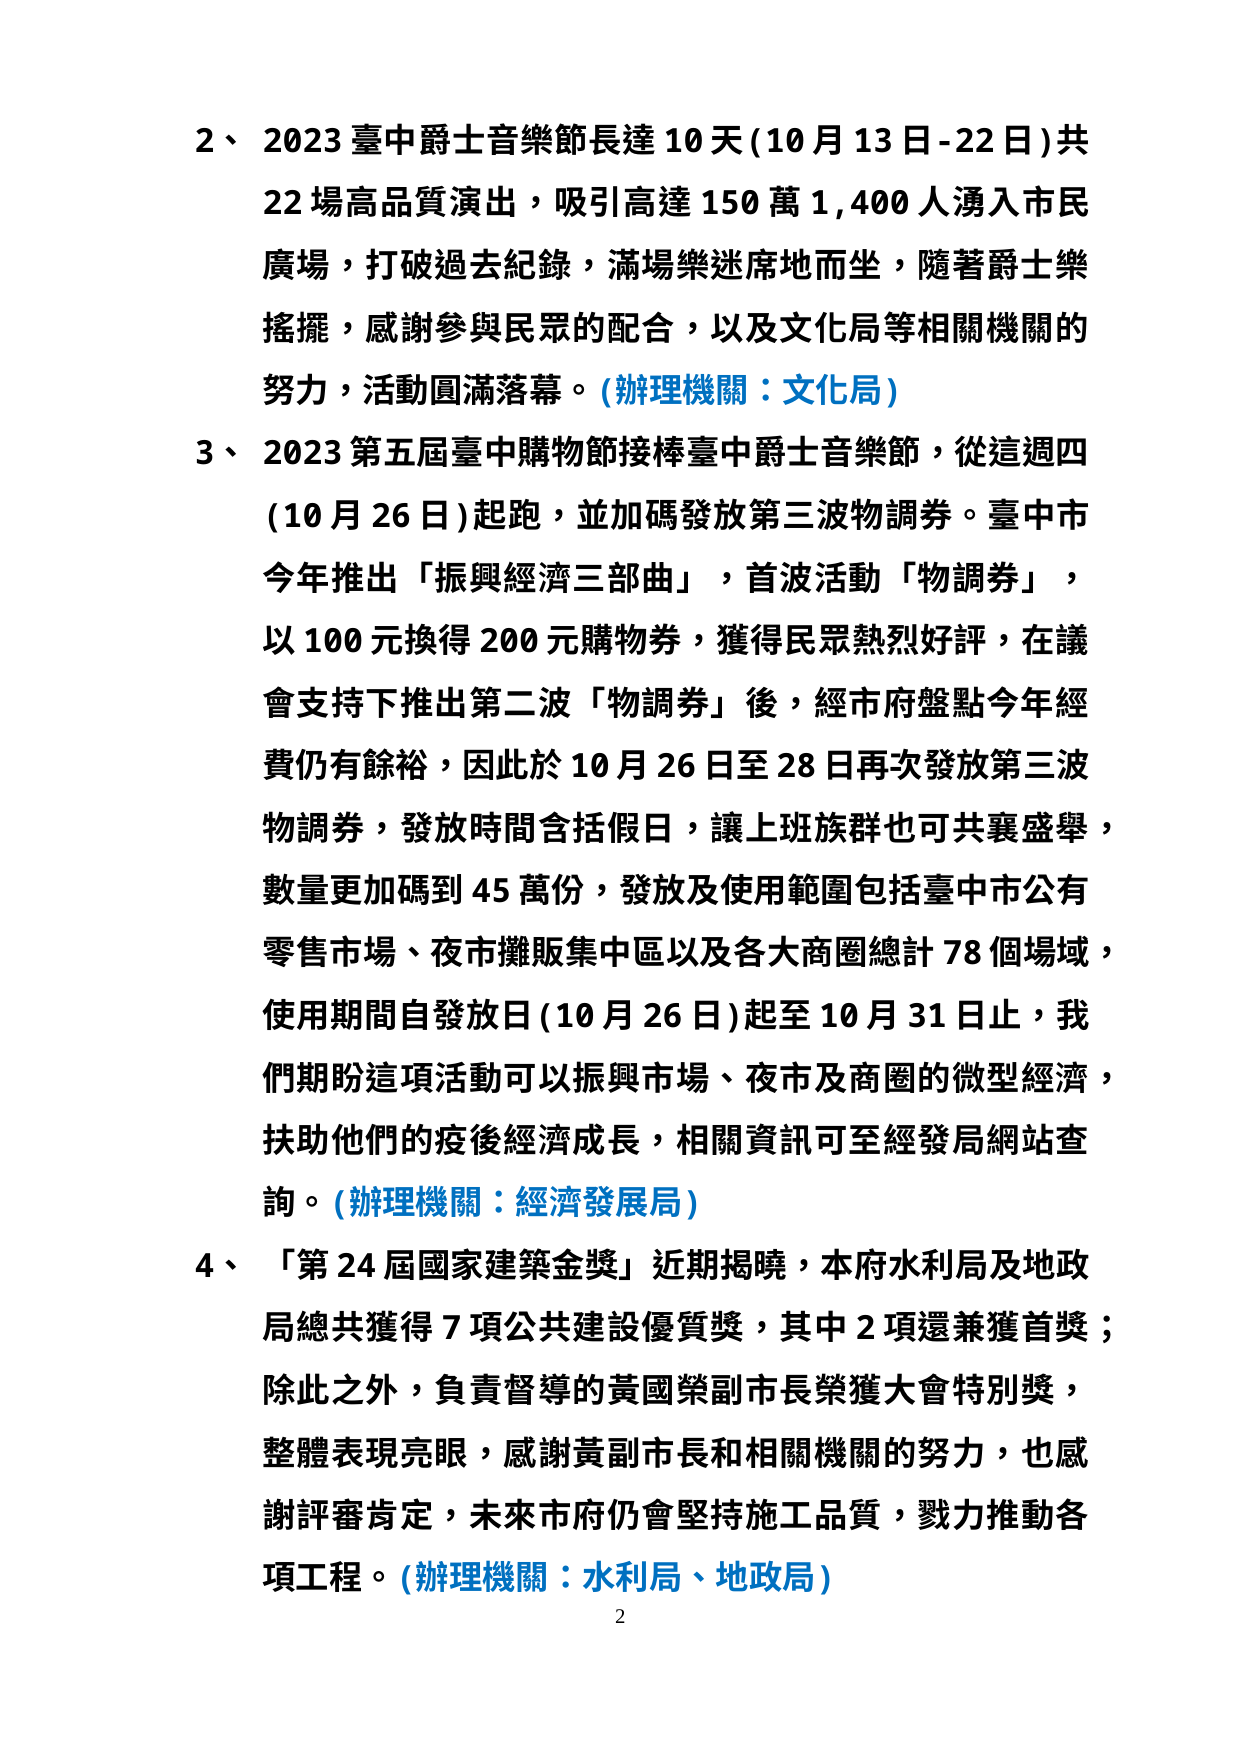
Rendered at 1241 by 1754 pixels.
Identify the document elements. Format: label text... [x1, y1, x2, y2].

list 「第24屆國家建築金獎」近期揭曉，本府水利局及地政局總共獲得7項公共建設優質獎，其中2項還兼獲首獎；除此之外，負責督導的黃國榮副市長榮獲大會特別獎，整體表現亮眼，感謝黃副市長和相關機關的努力，也感謝評審肯定，未來市府仍會堅持施工品質，戮力推動各項工程。(辦理機關：水利局、地政局) [194, 1221, 1090, 1596]
list 2023臺中爵士音樂節長達10天(10月13日-22日)共22場高品質演出，吸引高達150萬1,400人湧入市民廣場，打破過去紀錄，滿場樂迷席地而坐，隨著爵士樂搖擺，感謝參與民眾的配合，以及文化局等相關機關的努力，活動圓滿落幕。(辦理機關：文化局) [194, 96, 1090, 409]
list 2023第五屆臺中購物節接棒臺中爵士音樂節，從這週四(10月26日)起跑，並加碼發放第三波物調券。臺中市今年推出「振興經濟三部曲」，首波活動「物調券」，以100元換得200元購物券，獲得民眾熱烈好評，在議會支持下推出第二波「物調券」後，經市府盤點今年經費仍有餘裕，因此於10月26日至28日再次發放第三波物調券，發放時間含括假日，讓上班族群也可共襄盛舉，數量更加碼到45萬份，發放及使用範圍包括臺中市公有零售市場、夜市攤販集中區以及各大商圈總計78個場域，使用期間自發放日(10月26日)起至10月31日止，我們期盼這項活動可以振興市場、夜市及商圈的微型經濟，扶助他們的疫後經濟成長，相關資訊可至經發局網站查詢。(辦理機關：經濟發展局) [194, 409, 1090, 1221]
